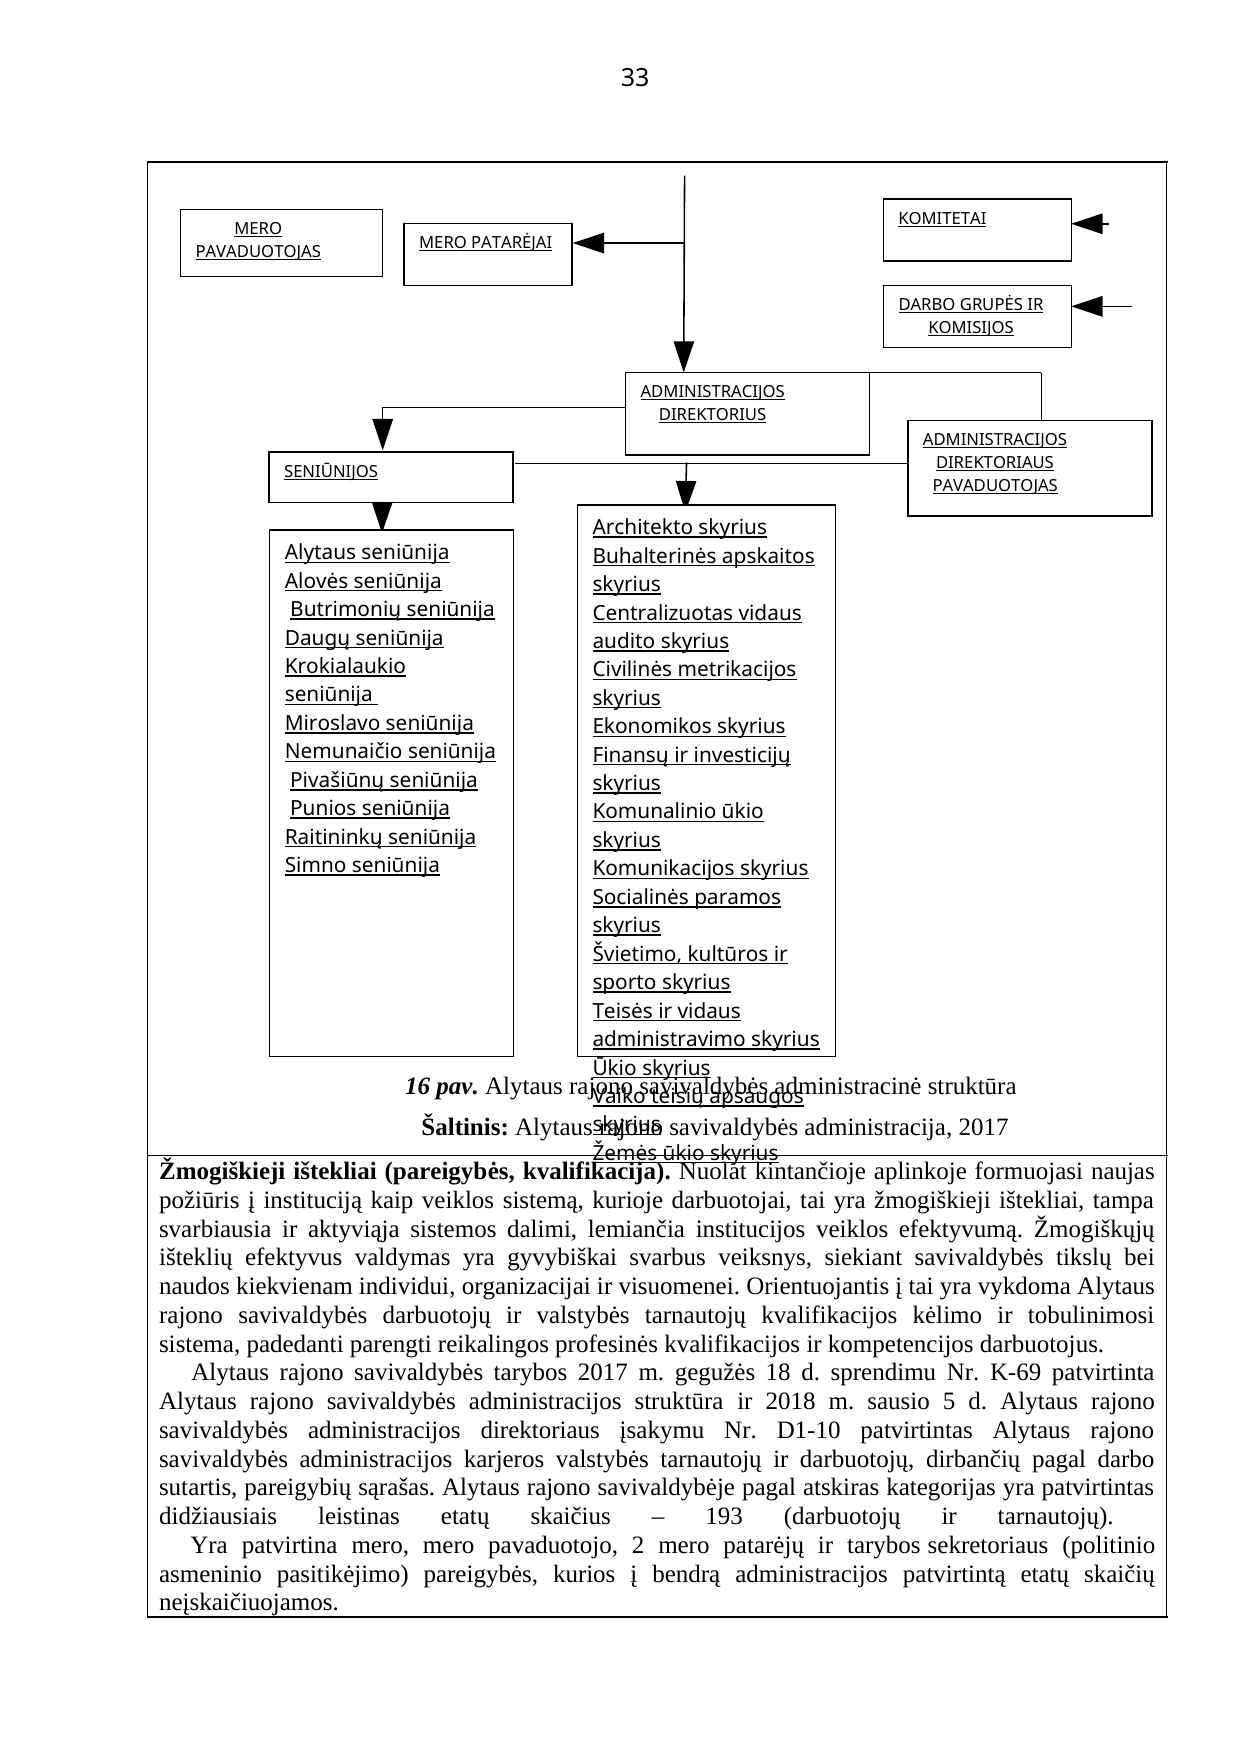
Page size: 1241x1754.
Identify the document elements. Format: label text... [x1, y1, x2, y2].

table_cell Organizacinė struktūra. Vietos savivalda – įstatymo nustatyto valstybės teritorijos administracinio vieneto – savivaldybės – teisė laisvai ir savarankiškai tvarkytis pagal Lietuvos Respublikos Konstituciją ir kitus Lietuvos Respublikos įstatymus per administracinio vieneto nuolatinių gyventojų tiesiogiai išrinktų atstovų į savivaldybės tarybą bei jos sudarytą vykdomąją ir kitas institucijas. Vietos savivaldos principus Alytaus rajone įgyvendina šios vietos savivaldos institucijos: atstovaujamoji – Alytaus rajono savivaldybės taryba ir vykdomoji – Alytaus rajono savivaldybės administracijos direktorius, turinčios vietos valdžios ir viešojo administravimo teises ir pareigas. Pagal veiklos pobūdį savivaldybių funkcijos skirstomos į vietos valdžios, viešojo administravimo ir viešųjų paslaugų teikimo. Vietos valdžios funkcijas įstatymų nustatyta tvarka įgyvendina savivaldybės taryba. Viešojo administravimo funkcijas įstatymų nustatyta tvarka atlieka savivaldybės taryba, savivaldybės administracijos direktorius, kiti savivaldybės įstaigų ir tarnybų vadovai, valstybės tarnautojai, kuriems teisės aktais ar savivaldybės tarybos sprendimais suteiktos viešojo administravimo teisės savivaldybės teritorijoje. Viešąsias paslaugas teikia savivaldybių įsteigti paslaugų teikėjai arba kiti viešai pasirenkami fiziniai bei juridiniai asmenys, sudarę sutartis su savivaldybėmis. Alytaus rajono savivaldybės atstovaujamoji institucija išrinkta ketveriems metams savivaldybių rinkimuose, vykusiuose 2015 m. kovo 1 d. Rinkimus laimėjusios partijos sudarė naują koaliciją. Tarybą sudaro 25 tarybos nariai. Iš savivaldybės narių sudaromi tarybos komitetai, kurių pagrindinės funkcijos yra klausimų nagrinėjimas ir teikimas tarybai ir merui svarstyti, kontroliuoti, kaip laikomasi įstatymų bei kaip vykdomi tarybos sprendimai, mero potvarkiai. Sudaryti 6 Alytaus rajono savivaldybės komitetai: Ekonomikos ir biudžeto, Švietimo, kultūros ir sporto, Sveikatos apsaugos ir socialinių reikalų komitetas, Komunalinio ūkio plėtros ir aplinkos apsaugos, Kaimo plėtros ir investicijų, Kontrolės. Sudarytos komisijos: Teisėsaugos ir teisėtvarkos, Etikos, Peticijų, Antikorupcinė. Savivaldybės kontrolės ir audito tarnyba – prižiūrinti, ar teisėtai, efektyviai, ekonomiškai ir rezultatyviai valdomas ir naudojamas Savivaldybės turtas, kaip vykdomas biudžetas, atskaitingas Tarybai. Alytaus rajono savivaldybės administracija yra viešasis juridinis asmuo, kurio steigėja yra Taryba, jos vadovas – Savivaldybės administracijos direktorius. Savivaldybės administraciją sudaro struktūriniai ir struktūriniai teritoriniai padaliniai – seniūnijos. Alytaus rajono savivaldybės administracijos direktoriui pavaldūs 14 skyrių – Architekto skyrius, Buhalterinės apskaitos skyrius, Centralizuotas vidaus audito skyrius, Civilinės metrikacijos skyrius, Ekonomikos skyrius, Finansų ir investicijų skyrius, Komunalinio ūkio skyrius, Komunikacijos skyrius, Socialinės paramos skyrius, Švietimo, kultūros ir sporto skyrius, Teisės ir vidaus administravimo skyrius, Ūkio skyrius, Vaiko teisių apsaugos skyrius, Žemės ūkio skyrius ir savivaldybės gydytoja. Taip pat į Alytaus rajono Savivaldybės administracijos struktūrą įtraukiama 11 seniūnijų: Alytaus, Alovės, Butrimonių, Daugų, Krokialaukio, Miroslavo, Nemunaičio, Pivašiūnų, Punios, Raitininkų, Simno. 16 pav. Alytaus rajono savivaldybės administracinė struktūra Šaltinis: Alytaus rajono savivaldybės administracija, 2017 [148, 163, 1166, 1154]
table_cell Žmogiškieji ištekliai (pareigybės, kvalifikacija). Nuolat kintančioje aplinkoje formuojasi naujas požiūris į instituciją kaip veiklos sistemą, kurioje darbuotojai, tai yra žmogiškieji ištekliai, tampa svarbiausia ir aktyviąja sistemos dalimi, lemiančia institucijos veiklos efektyvumą. Žmogiškųjų išteklių efektyvus valdymas yra gyvybiškai svarbus veiksnys, siekiant savivaldybės tikslų bei naudos kiekvienam individui, organizacijai ir visuomenei. Orientuojantis į tai yra vykdoma Alytaus rajono savivaldybės darbuotojų ir valstybės tarnautojų kvalifikacijos kėlimo ir tobulinimosi sistema, padedanti parengti reikalingos profesinės kvalifikacijos ir kompetencijos darbuotojus. Alytaus rajono savivaldybės tarybos 2017 m. gegužės 18 d. sprendimu Nr. K-69 patvirtinta Alytaus rajono savivaldybės administracijos struktūra ir 2018 m. sausio 5 d. Alytaus rajono savivaldybės administracijos direktoriaus įsakymu Nr. D1-10 patvirtintas Alytaus rajono savivaldybės administracijos karjeros valstybės tarnautojų ir darbuotojų, dirbančių pagal darbo sutartis, pareigybių sąrašas. Alytaus rajono savivaldybėje pagal atskiras kategorijas yra patvirtintas didžiausiais leistinas etatų skaičius – 193 (darbuotojų ir tarnautojų). Yra patvirtina mero, mero pavaduotojo, 2 mero patarėjų ir tarybos sekretoriaus (politinio asmeninio pasitikėjimo) pareigybės, kurios į bendrą administracijos patvirtintą etatų skaičių neįskaičiuojamos. [148, 1156, 1166, 1616]
